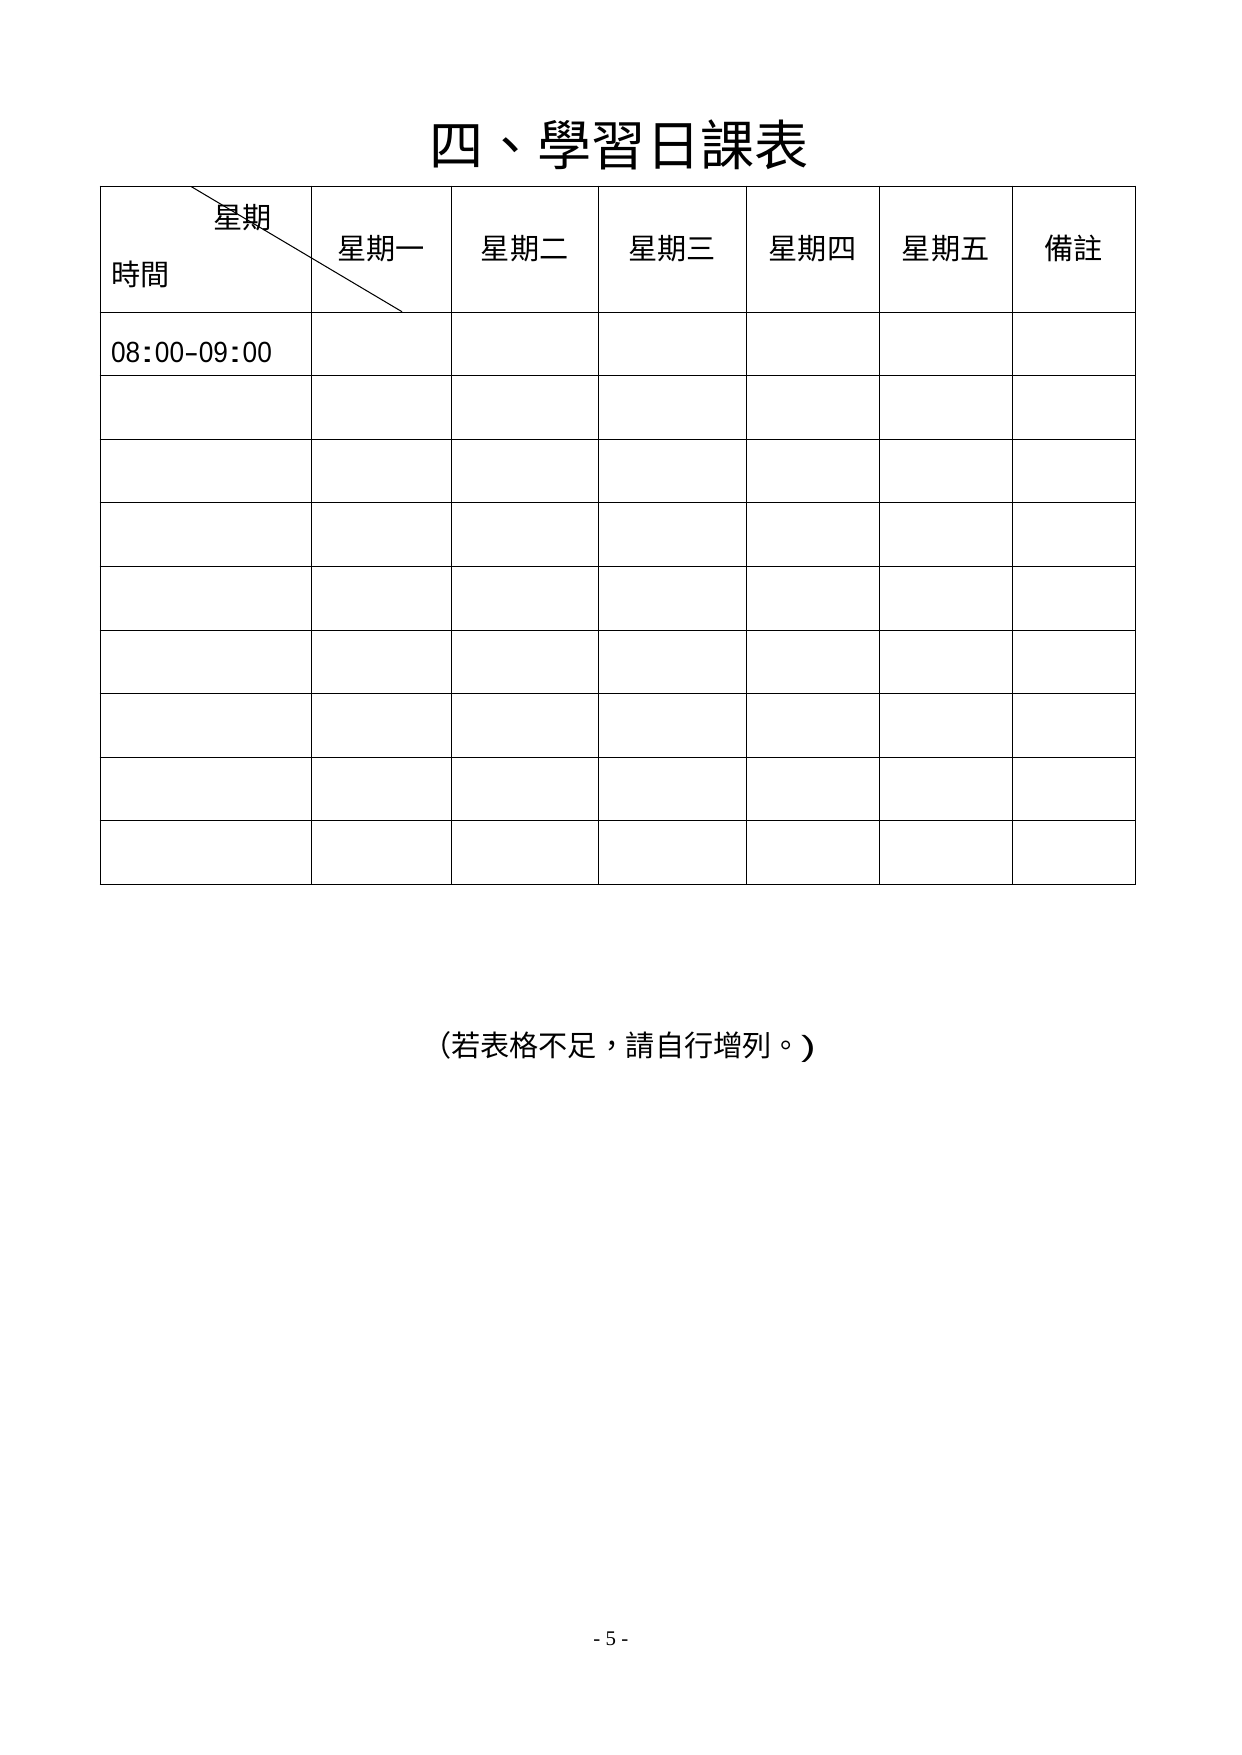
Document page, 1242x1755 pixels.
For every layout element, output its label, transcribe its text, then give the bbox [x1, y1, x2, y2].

table_cell [452, 821, 598, 884]
table_header 星期 時間 [101, 187, 311, 312]
table_cell [747, 631, 879, 693]
table_cell [599, 567, 746, 629]
table_cell [747, 758, 879, 820]
table_cell [452, 376, 598, 439]
table_cell [312, 694, 451, 757]
table_cell [880, 313, 1012, 375]
table_cell [101, 567, 311, 629]
table_cell [1013, 567, 1135, 629]
table_cell [312, 440, 451, 502]
table_cell [1013, 440, 1135, 502]
table_cell [747, 313, 879, 375]
table_cell [880, 821, 1012, 884]
table_cell [101, 376, 311, 439]
table_cell [1013, 631, 1135, 693]
table_cell [747, 376, 879, 439]
table_cell [452, 758, 598, 820]
table_cell [452, 440, 598, 502]
table_cell [747, 440, 879, 502]
table_cell [312, 631, 451, 693]
table_cell [1013, 821, 1135, 884]
table_cell [1013, 758, 1135, 820]
table_cell [599, 758, 746, 820]
table_cell [101, 631, 311, 693]
table_header 備註 [1013, 187, 1135, 312]
table_cell [599, 631, 746, 693]
table_cell [1013, 503, 1135, 566]
table_cell [599, 503, 746, 566]
table_header 星期一 [312, 187, 451, 312]
table_cell [312, 758, 451, 820]
table_cell [452, 694, 598, 757]
table_cell [747, 821, 879, 884]
table_cell [312, 821, 451, 884]
table_cell [101, 440, 311, 502]
table_cell [880, 376, 1012, 439]
table_cell [599, 440, 746, 502]
table_cell [747, 567, 879, 629]
table_cell [880, 758, 1012, 820]
table_cell [312, 503, 451, 566]
table_cell [1013, 694, 1135, 757]
table_cell [880, 503, 1012, 566]
table_cell [747, 694, 879, 757]
table_header 星期二 [452, 187, 598, 312]
table_cell [880, 694, 1012, 757]
table_cell [599, 821, 746, 884]
text （若表格不足，請自行增列。) [422, 1027, 1152, 1062]
table_cell [452, 567, 598, 629]
table_cell [452, 313, 598, 375]
table_cell [747, 503, 879, 566]
table_header 星期三 [599, 187, 746, 312]
text 四、學習日課表 [429, 110, 1152, 175]
table_header 星期五 [880, 187, 1012, 312]
table_cell [101, 503, 311, 566]
table_cell [101, 758, 311, 820]
table_cell [880, 440, 1012, 502]
table_cell [312, 567, 451, 629]
table_cell [312, 313, 451, 375]
table_cell [312, 376, 451, 439]
table_cell [1013, 313, 1135, 375]
table_cell [599, 376, 746, 439]
table_cell [880, 631, 1012, 693]
table_cell 08:00-09:00 [101, 313, 311, 375]
table_cell [101, 694, 311, 757]
table_header 星期四 [747, 187, 879, 312]
table_cell [1013, 376, 1135, 439]
table_cell [452, 503, 598, 566]
table_cell [101, 821, 311, 884]
table_cell [599, 694, 746, 757]
table_cell [880, 567, 1012, 629]
table_cell [599, 313, 746, 375]
table_cell [452, 631, 598, 693]
